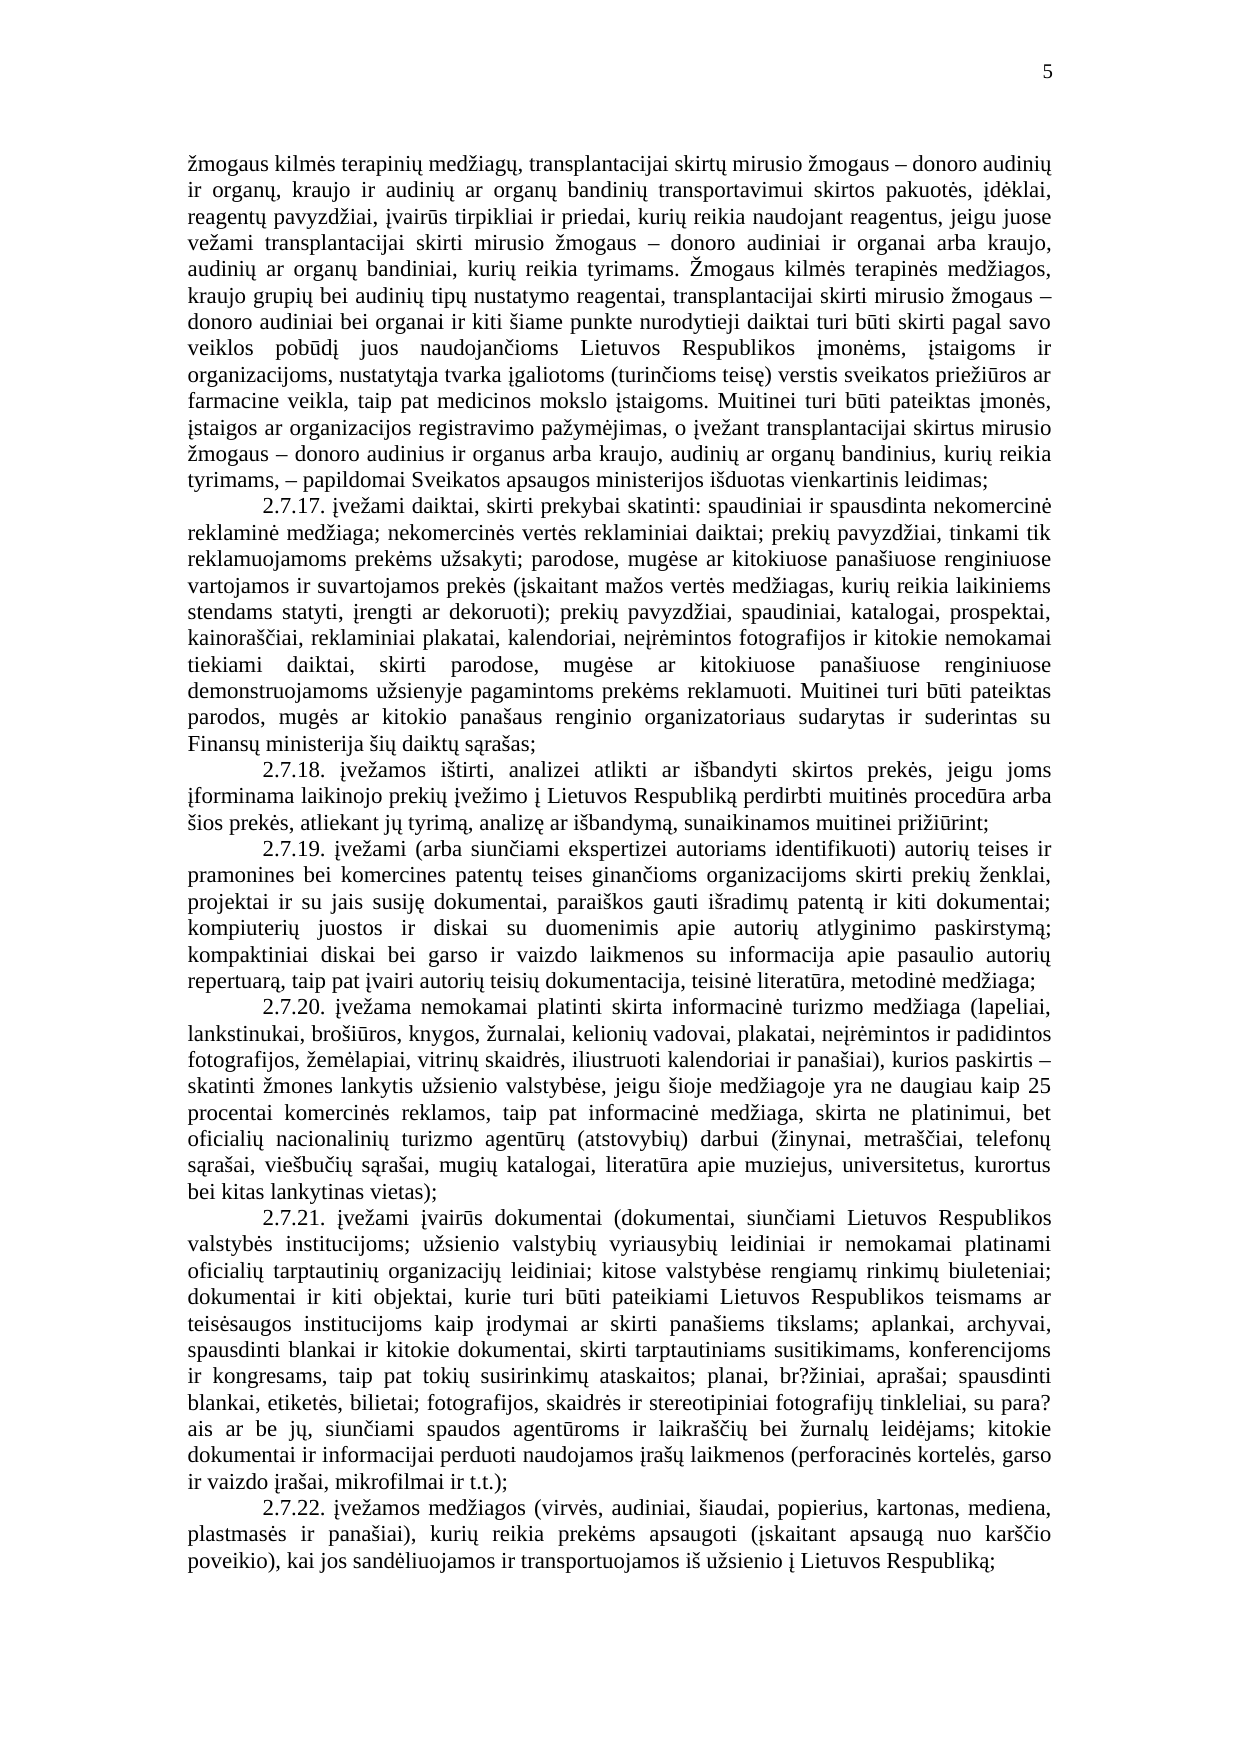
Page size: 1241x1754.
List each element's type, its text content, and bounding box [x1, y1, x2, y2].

text 2.7.20. įvežama nemokamai platinti skirta informacinė turizmo medžiaga (lapeliai, lankstinukai, brošiūros, knygos, žurnalai, kelionių vadovai, plakatai, neįrėmintos ir padidintos fotografijos, žemėlapiai, vitrinų skaidrės, iliustruoti kalendoriai ir panašiai), kurios paskirtis – skatinti žmones lankytis užsienio valstybėse, jeigu šioje medžiagoje yra ne daugiau kaip 25 procentai komercinės reklamos, taip pat informacinė medžiaga, skirta ne platinimui, bet oficialių nacionalinių turizmo agentūrų (atstovybių) darbui (žinynai, metraščiai, telefonų sąrašai, viešbučių sąrašai, mugių katalogai, literatūra apie muziejus, universitetus, kurortus bei kitas lankytinas vietas); [187, 993, 1053, 1204]
text 2.7.17. įvežami daiktai, skirti prekybai skatinti: spaudiniai ir spausdinta nekomercinė reklaminė medžiaga; nekomercinės vertės reklaminiai daiktai; prekių pavyzdžiai, tinkami tik reklamuojamoms prekėms užsakyti; parodose, mugėse ar kitokiuose panašiuose renginiuose vartojamos ir suvartojamos prekės (įskaitant mažos vertės medžiagas, kurių reikia laikiniems stendams statyti, įrengti ar dekoruoti); prekių pavyzdžiai, spaudiniai, katalogai, prospektai, kainoraščiai, reklaminiai plakatai, kalendoriai, neįrėmintos fotografijos ir kitokie nemokamai tiekiami daiktai, skirti parodose, mugėse ar kitokiuose panašiuose renginiuose demonstruojamoms užsienyje pagamintoms prekėms reklamuoti. Muitinei turi būti pateiktas parodos, mugės ar kitokio panašaus renginio organizatoriaus sudarytas ir suderintas su Finansų ministerija šių daiktų sąrašas; [187, 493, 1053, 756]
text 2.7.19. įvežami (arba siunčiami ekspertizei autoriams identifikuoti) autorių teises ir pramonines bei komercines patentų teises ginančioms organizacijoms skirti prekių ženklai, projektai ir su jais susiję dokumentai, paraiškos gauti išradimų patentą ir kiti dokumentai; kompiuterių juostos ir diskai su duomenimis apie autorių atlyginimo paskirstymą; kompaktiniai diskai bei garso ir vaizdo laikmenos su informacija apie pasaulio autorių repertuarą, taip pat įvairi autorių teisių dokumentacija, teisinė literatūra, metodinė medžiaga; [187, 835, 1053, 993]
text 2.7.22. įvežamos medžiagos (virvės, audiniai, šiaudai, popierius, kartonas, mediena, plastmasės ir panašiai), kurių reikia prekėms apsaugoti (įskaitant apsaugą nuo karščio poveikio), kai jos sandėliuojamos ir transportuojamos iš užsienio į Lietuvos Respubliką; [187, 1494, 1053, 1573]
text žmogaus kilmės terapinių medžiagų, transplantacijai skirtų mirusio žmogaus – donoro audinių ir organų, kraujo ir audinių ar organų bandinių transportavimui skirtos pakuotės, įdėklai, reagentų pavyzdžiai, įvairūs tirpikliai ir priedai, kurių reikia naudojant reagentus, jeigu juose vežami transplantacijai skirti mirusio žmogaus – donoro audiniai ir organai arba kraujo, audinių ar organų bandiniai, kurių reikia tyrimams. Žmogaus kilmės terapinės medžiagos, kraujo grupių bei audinių tipų nustatymo reagentai, transplantacijai skirti mirusio žmogaus – donoro audiniai bei organai ir kiti šiame punkte nurodytieji daiktai turi būti skirti pagal savo veiklos pobūdį juos naudojančioms Lietuvos Respublikos įmonėms, įstaigoms ir organizacijoms, nustatytąja tvarka įgaliotoms (turinčioms teisę) verstis sveikatos priežiūros ar farmacine veikla, taip pat medicinos mokslo įstaigoms. Muitinei turi būti pateiktas įmonės, įstaigos ar organizacijos registravimo pažymėjimas, o įvežant transplantacijai skirtus mirusio žmogaus – donoro audinius ir organus arba kraujo, audinių ar organų bandinius, kurių reikia tyrimams, – papildomai Sveikatos apsaugos ministerijos išduotas vienkartinis leidimas; [187, 150, 1053, 493]
text 2.7.21. įvežami įvairūs dokumentai (dokumentai, siunčiami Lietuvos Respublikos valstybės institucijoms; užsienio valstybių vyriausybių leidiniai ir nemokamai platinami oficialių tarptautinių organizacijų leidiniai; kitose valstybėse rengiamų rinkimų biuleteniai; dokumentai ir kiti objektai, kurie turi būti pateikiami Lietuvos Respublikos teismams ar teisėsaugos institucijoms kaip įrodymai ar skirti panašiems tikslams; aplankai, archyvai, spausdinti blankai ir kitokie dokumentai, skirti tarptautiniams susitikimams, konferencijoms ir kongresams, taip pat tokių susirinkimų ataskaitos; planai, br?žiniai, aprašai; spausdinti blankai, etiketės, bilietai; fotografijos, skaidrės ir stereotipiniai fotografijų tinkleliai, su para?ais ar be jų, siunčiami spaudos agentūroms ir laikraščių bei žurnalų leidėjams; kitokie dokumentai ir informacijai perduoti naudojamos įrašų laikmenos (perforacinės kortelės, garso ir vaizdo įrašai, mikrofilmai ir t.t.); [187, 1204, 1053, 1494]
text 2.7.18. įvežamos ištirti, analizei atlikti ar išbandyti skirtos prekės, jeigu joms įforminama laikinojo prekių įvežimo į Lietuvos Respubliką perdirbti muitinės procedūra arba šios prekės, atliekant jų tyrimą, analizę ar išbandymą, sunaikinamos muitinei prižiūrint; [187, 756, 1053, 835]
